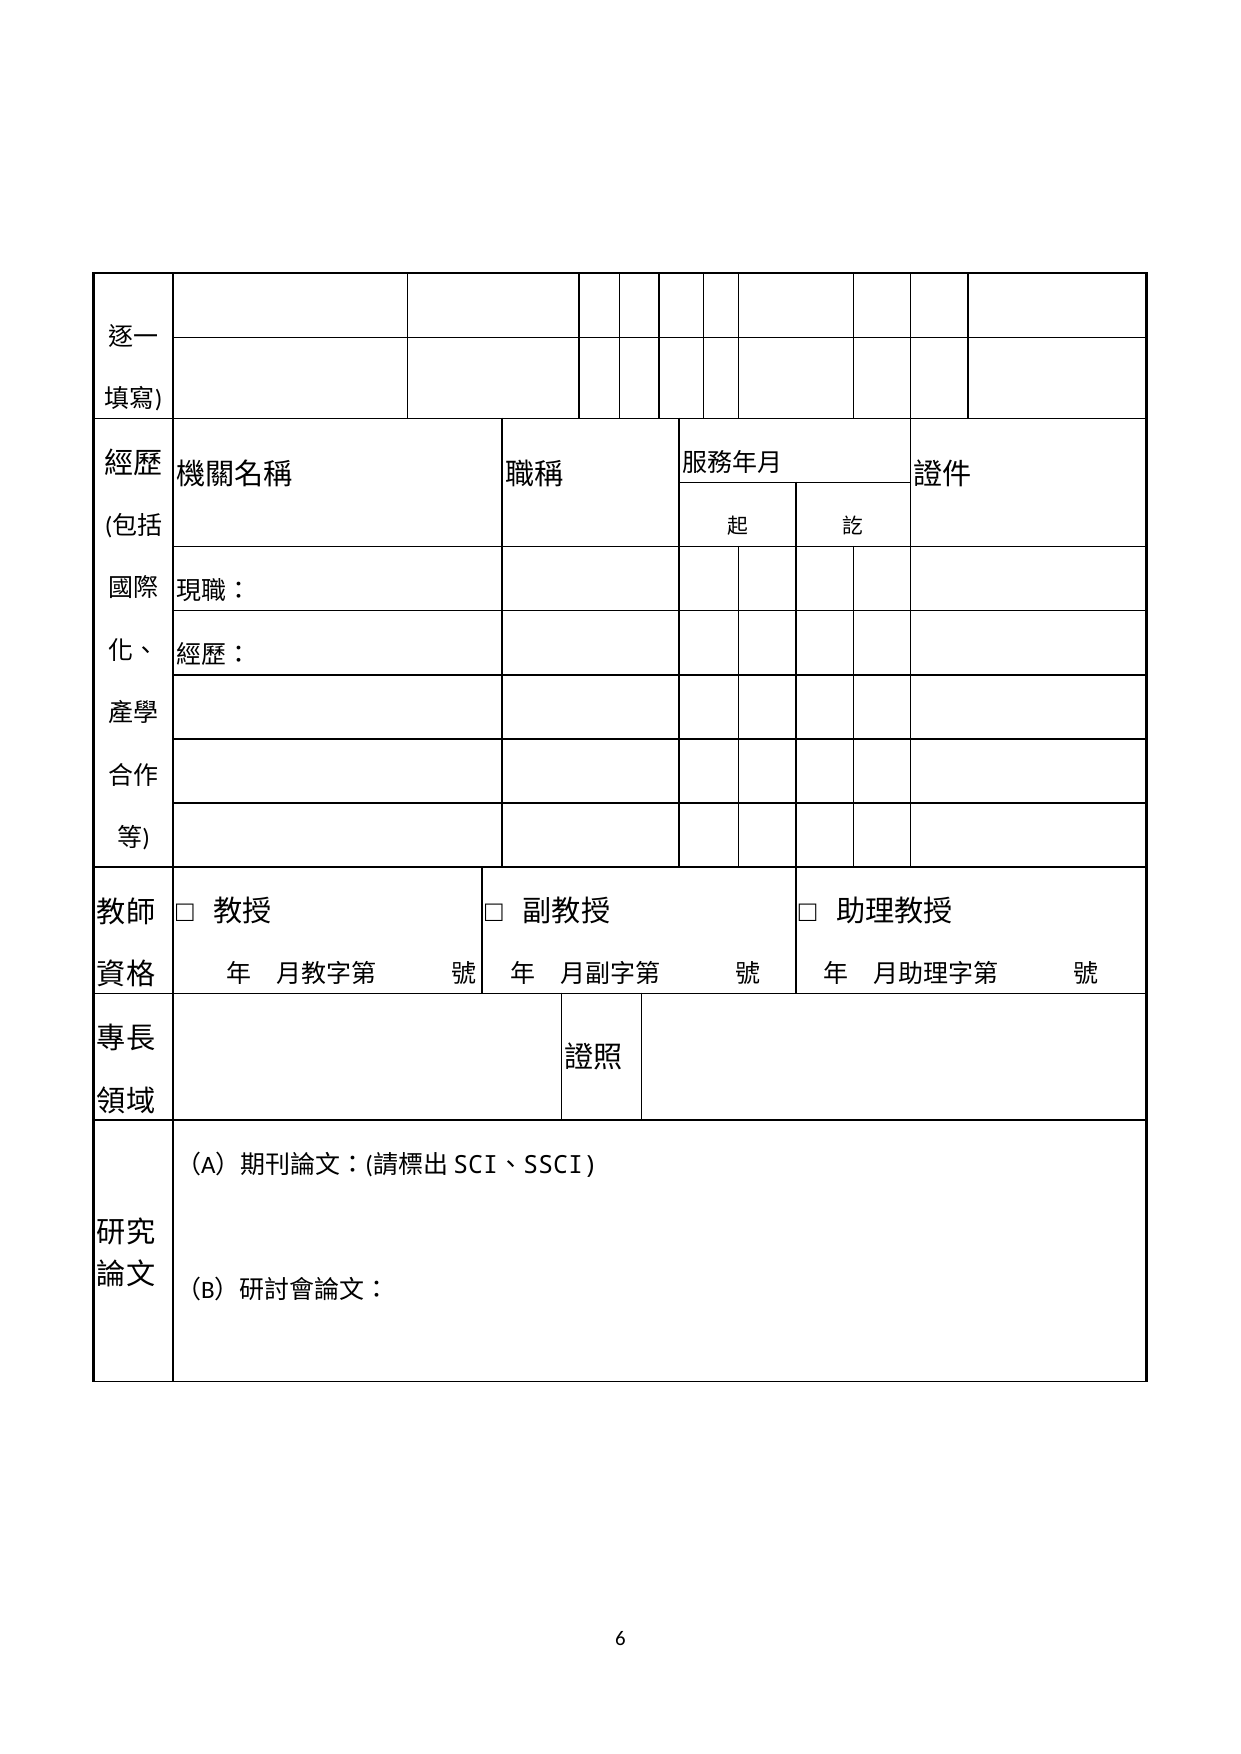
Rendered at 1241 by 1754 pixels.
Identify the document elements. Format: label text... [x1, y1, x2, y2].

table_cell [969, 338, 1145, 418]
table_cell 教授 年 月教字第 號 [174, 868, 481, 993]
table_cell 逐一填寫) [95, 274, 172, 418]
table_cell [704, 274, 738, 336]
table_cell [620, 274, 658, 336]
table_cell [660, 338, 703, 418]
table_cell [911, 740, 1145, 802]
table_cell 現職： [174, 547, 501, 610]
table_cell 經歷： [174, 611, 501, 674]
table_cell [911, 611, 1145, 674]
table_cell [854, 338, 910, 418]
table_cell [797, 740, 853, 802]
table_cell 起 [680, 483, 795, 546]
table_cell [174, 994, 561, 1119]
table_cell [854, 804, 910, 866]
table_cell 研究論文 [95, 1121, 172, 1381]
table_cell 證照 [562, 994, 641, 1119]
table_cell 專長 領域 [95, 994, 172, 1119]
table_cell [680, 676, 738, 738]
table_cell [739, 338, 853, 418]
table_cell [911, 274, 967, 336]
table_cell [739, 611, 795, 674]
table_cell [174, 740, 501, 802]
table_cell [739, 274, 853, 336]
table_cell [503, 676, 678, 738]
table_cell （A）期刊論文：(請標出SCI、SSCI) （B）研討會論文： [174, 1121, 1145, 1381]
table_cell [408, 274, 578, 336]
table_cell [503, 611, 678, 674]
table_cell [911, 547, 1145, 610]
table_cell 服務年月 [680, 419, 910, 482]
table_cell [911, 804, 1145, 866]
table_cell [680, 804, 738, 866]
table_cell [854, 547, 910, 610]
table_cell 副教授 年 月副字第 號 [483, 868, 795, 993]
table_cell [854, 611, 910, 674]
table_cell [174, 676, 501, 738]
table_cell [174, 804, 501, 866]
table_cell [704, 338, 738, 418]
table_cell [580, 274, 619, 336]
table_cell [797, 676, 853, 738]
table_cell [739, 740, 795, 802]
table_cell [408, 338, 578, 418]
table_cell [642, 994, 1145, 1119]
table_cell [739, 804, 795, 866]
table_cell [739, 547, 795, 610]
table_cell [797, 804, 853, 866]
table_cell 職稱 [503, 419, 678, 546]
table_cell [503, 804, 678, 866]
table_cell [660, 274, 703, 336]
table_cell 訖 [797, 483, 910, 546]
table_cell [174, 338, 407, 418]
table_cell [503, 547, 678, 610]
table_cell [680, 547, 738, 610]
table_cell [680, 611, 738, 674]
table_cell 助理教授 年 月助理字第 號 [797, 868, 1145, 993]
table_cell [969, 274, 1145, 336]
table_cell [797, 547, 853, 610]
table_cell 教師 資格 [95, 868, 172, 993]
table_cell [174, 274, 407, 336]
table_cell [797, 611, 853, 674]
table_cell [739, 676, 795, 738]
table_cell [854, 274, 910, 336]
table_cell [854, 676, 910, 738]
table_cell [503, 740, 678, 802]
table_cell [911, 338, 967, 418]
table_cell [620, 338, 658, 418]
table_cell 證件 [911, 419, 1145, 546]
table_cell 機關名稱 [174, 419, 501, 546]
table_cell [680, 740, 738, 802]
table_cell [911, 676, 1145, 738]
table_cell [854, 740, 910, 802]
table_cell [580, 338, 619, 418]
table_cell 經歷(包括國際化、產學合作等) [95, 419, 172, 866]
